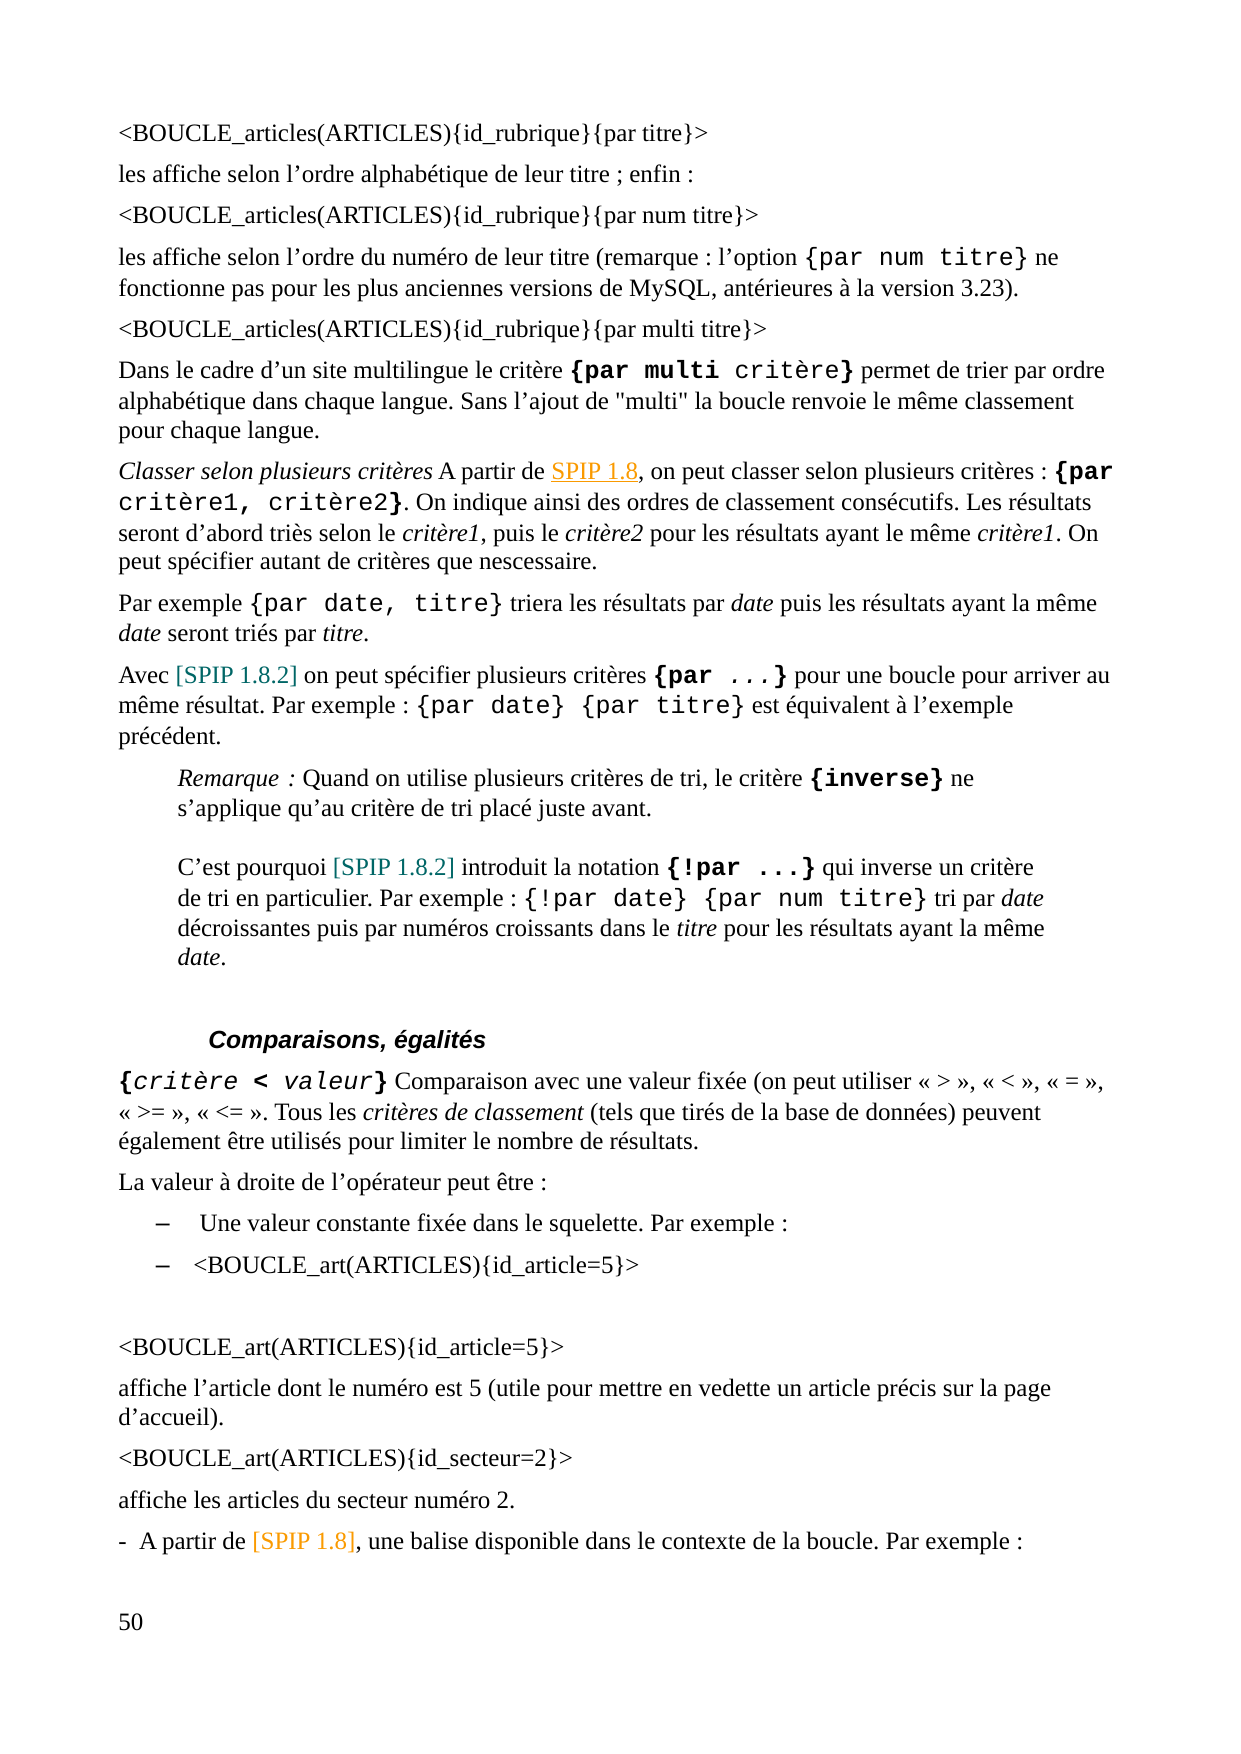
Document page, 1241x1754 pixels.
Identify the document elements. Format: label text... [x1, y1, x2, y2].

text <BOUCLE_articles(ARTICLES){id_rubrique}{par titre}> [118, 118, 1122, 147]
text <BOUCLE_art(ARTICLES){id_secteur=2}> [118, 1443, 1122, 1472]
text <BOUCLE_articles(ARTICLES){id_rubrique}{par num titre}> [118, 201, 1122, 229]
text Avec [SPIP 1.8.2] on peut spécifier plusieurs critères {par ...} pour une boucle pour arriver au même résultat. Par exemple : {par date} {par titre} est équivalent à l’exemple précédent. [118, 660, 1122, 750]
text <BOUCLE_articles(ARTICLES){id_rubrique}{par multi titre}> [118, 314, 1122, 343]
text {critère < valeur} Comparaison avec une valeur fixée (on peut utiliser « > », « < », « = », « >= », « <= ». Tous les critères de classement (tels que tirés de la base de données) peuvent également être utilisés pour limiter le nombre de résultats. [118, 1066, 1122, 1155]
text affiche les articles du secteur numéro 2. [118, 1485, 1122, 1513]
text Classer selon plusieurs critères A partir de SPIP 1.8, on peut classer selon plusieurs critères : {par critère1, critère2}. On indique ainsi des ordres de classement consécutifs. Les résultats seront d’abord triès selon le critère1, puis le critère2 pour les résultats ayant le même critère1. On peut spécifier autant de critères que nescessaire. [118, 456, 1122, 575]
text - A partir de [SPIP 1.8], une balise disponible dans le contexte de la boucle. Par exemple : [118, 1526, 1122, 1555]
text Dans le cadre d’un site multilingue le critère {par multi critère} permet de trier par ordre alphabétique dans chaque langue. Sans l’ajout de "multi" la boucle renvoie le même classement pour chaque langue. [118, 355, 1122, 443]
text Par exemple {par date, titre} triera les résultats par date puis les résultats ayant la même date seront triés par titre. [118, 588, 1122, 647]
subtitle Comparaisons, égalités [118, 1025, 1122, 1054]
list Une valeur constante fixée dans le squelette. Par exemple : [156, 1208, 1122, 1237]
text <BOUCLE_art(ARTICLES){id_article=5}> [118, 1332, 1122, 1361]
text affiche l’article dont le numéro est 5 (utile pour mettre en vedette un article précis sur la page d’accueil). [118, 1373, 1122, 1431]
text les affiche selon l’ordre alphabétique de leur titre ; enfin : [118, 159, 1122, 188]
text C’est pourquoi [SPIP 1.8.2] introduit la notation {!par ...} qui inverse un critère de tri en particulier. Par exemple : {!par date} {par num titre} tri par date décroissantes puis par numéros croissants dans le titre pour les résultats ayant la même date. [177, 852, 1063, 971]
list <BOUCLE_art(ARTICLES){id_article=5}> [156, 1250, 1122, 1278]
text les affiche selon l’ordre du numéro de leur titre (remarque : l’option {par num titre} ne fonctionne pas pour les plus anciennes versions de MySQL, antérieures à la version 3.23). [118, 242, 1122, 301]
text Remarque : Quand on utilise plusieurs critères de tri, le critère {inverse} ne s’applique qu’au critère de tri placé juste avant. [177, 763, 1063, 822]
text La valeur à droite de l’opérateur peut être : [118, 1167, 1122, 1196]
